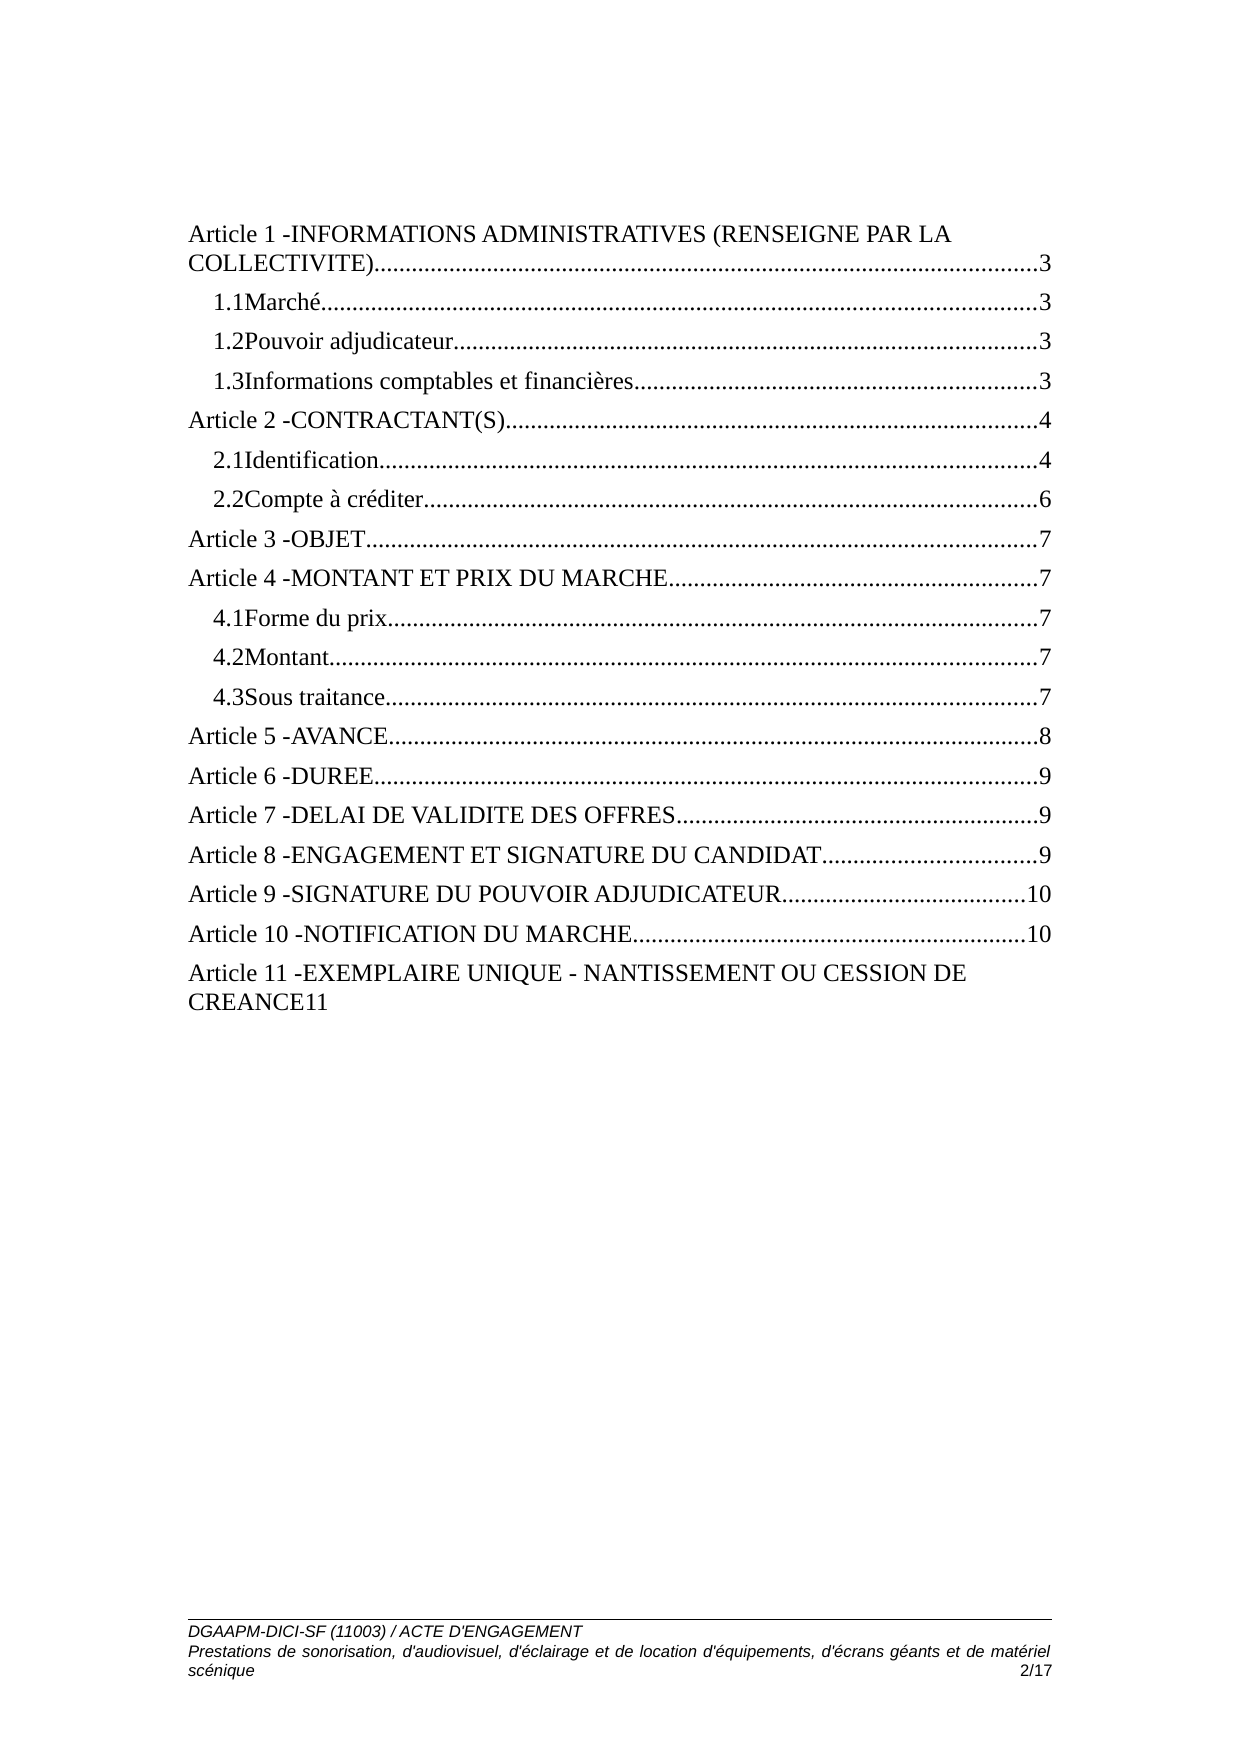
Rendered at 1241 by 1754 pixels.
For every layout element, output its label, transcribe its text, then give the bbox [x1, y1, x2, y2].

text Article 2 - CONTRACTANT(S) 4 [188, 405, 1052, 434]
text 1.1 Marché 3 [213, 287, 1052, 316]
text 4.1 Forme du prix 7 [213, 603, 1052, 632]
text 2.2 Compte à créditer 6 [213, 484, 1052, 513]
text Article 5 - AVANCE 8 [188, 721, 1052, 750]
text Article 9 - SIGNATURE DU POUVOIR ADJUDICATEUR 10 [188, 879, 1052, 908]
text 1.2 Pouvoir adjudicateur 3 [213, 326, 1052, 356]
text 4.3 Sous traitance 7 [213, 682, 1052, 711]
text 4.2 Montant 7 [213, 642, 1052, 671]
text Article 7 - DELAI DE VALIDITE DES OFFRES 9 [188, 800, 1052, 829]
text Article 11 - EXEMPLAIRE UNIQUE - NANTISSEMENT OU CESSION DE CREANCE 11 [188, 958, 1052, 1016]
text Article 3 - OBJET 7 [188, 524, 1052, 553]
text 1.3 Informations comptables et financières 3 [213, 366, 1052, 395]
text 2.1 Identification 4 [213, 445, 1052, 474]
text Article 8 - ENGAGEMENT ET SIGNATURE DU CANDIDAT 9 [188, 840, 1052, 869]
text Article 10 - NOTIFICATION DU MARCHE 10 [188, 919, 1052, 948]
text Article 4 - MONTANT ET PRIX DU MARCHE 7 [188, 563, 1052, 592]
text Article 1 - INFORMATIONS ADMINISTRATIVES (RENSEIGNE PAR LA COLLECTIVITE) 3 [188, 219, 1052, 277]
text Article 6 - DUREE 9 [188, 761, 1052, 790]
